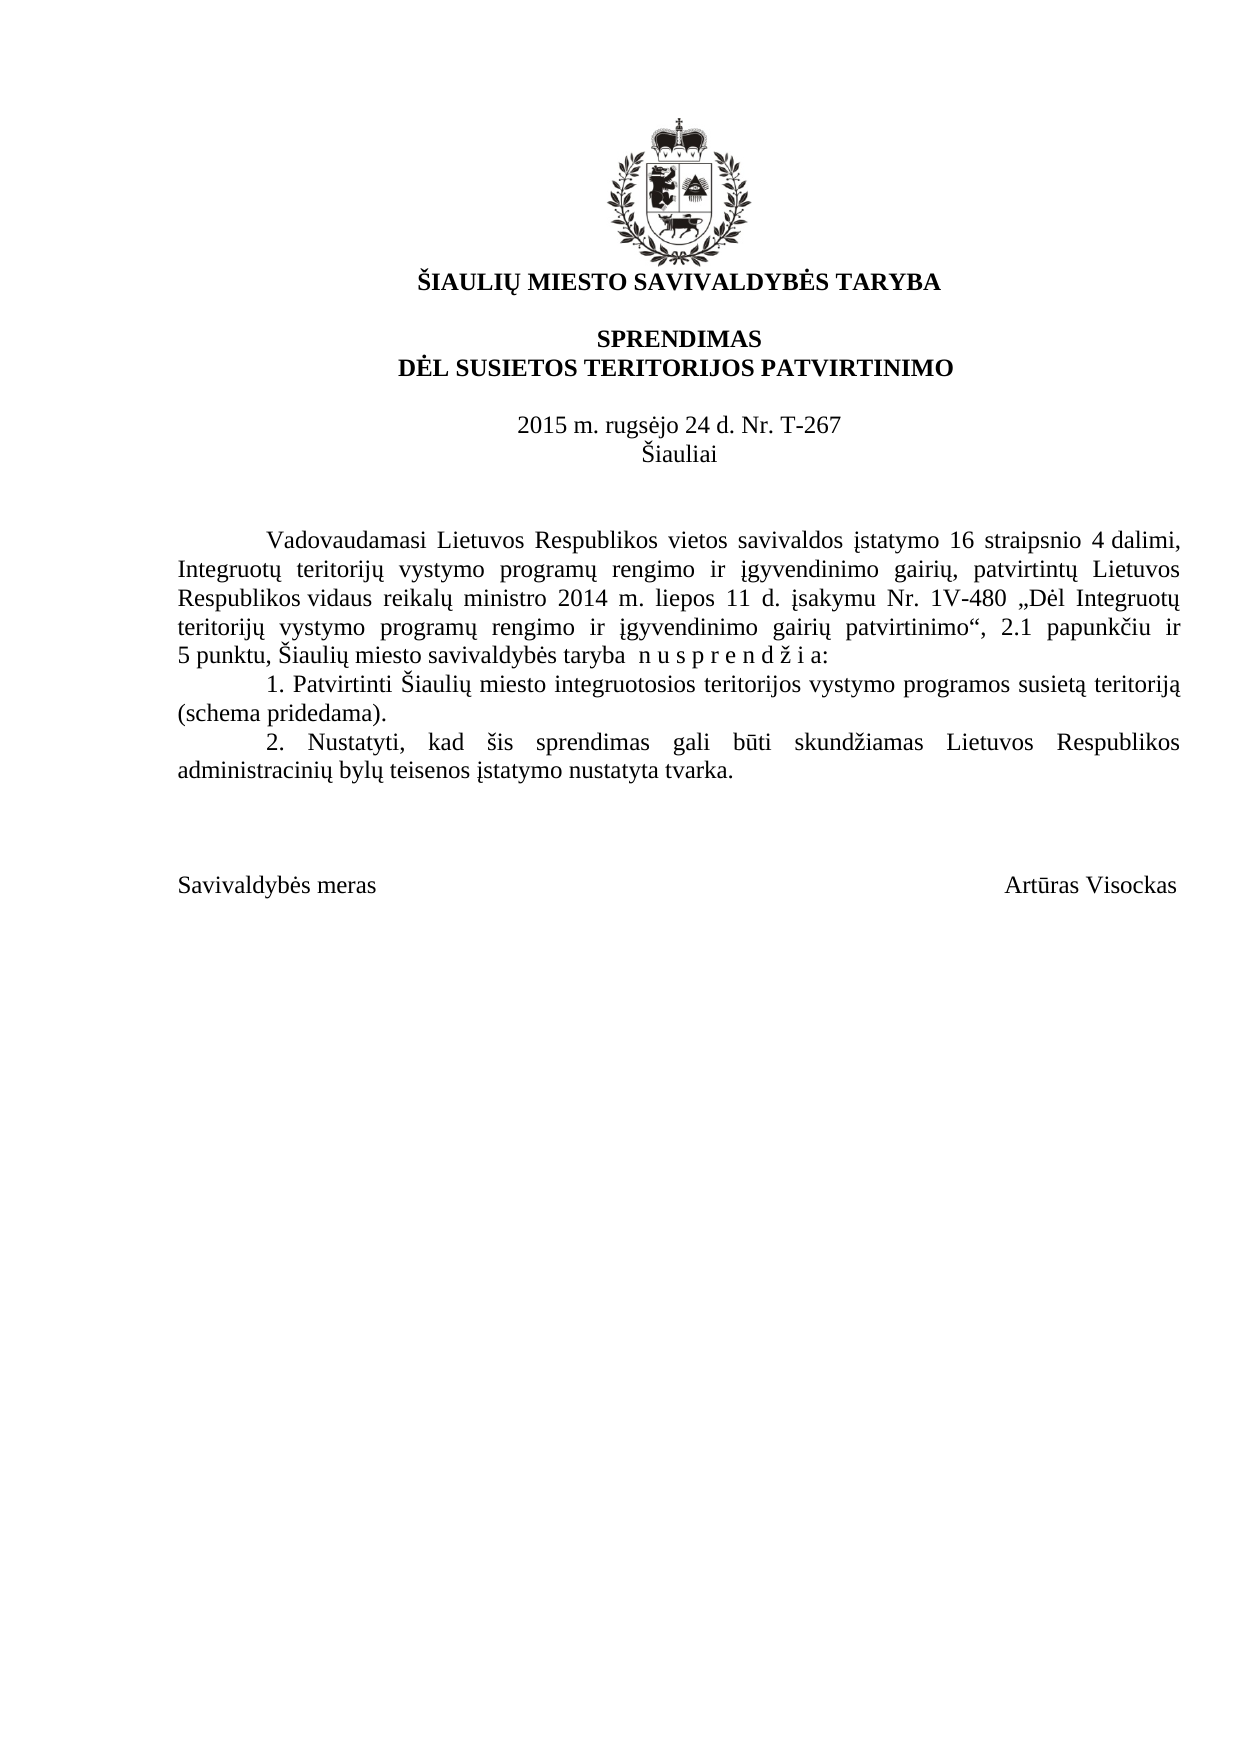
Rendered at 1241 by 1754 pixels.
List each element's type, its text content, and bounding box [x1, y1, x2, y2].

text 2015 m. rugsėjo 24 d. Nr. T-267 [177, 410, 1181, 439]
text Vadovaudamasi Lietuvos Respublikos vietos savivaldos įstatymo 16 straipsnio 4 dalimi, Integruotų teritorijų vystymo programų rengimo ir įgyvendinimo gairių, patvirtintų Lietuvos Respublikos vidaus reikalų ministro 2014 m. liepos 11 d. įsakymu Nr. 1V-480 „Dėl Integruotų teritorijų vystymo programų rengimo ir įgyvendinimo gairių patvirtinimo“, 2.1 papunkčiu ir 5 punktu, Šiaulių miesto savivaldybės taryba n u s p r e n d ž i a: [177, 525, 1181, 669]
text SPRENDIMAS [177, 324, 1181, 353]
text 2. Nustatyti, kad šis sprendimas gali būti skundžiamas Lietuvos Respublikos administracinių bylų teisenos įstatymo nustatyta tvarka. [177, 727, 1181, 784]
text ŠIAULIŲ MIESTO SAVIVALDYBĖS TARYBA [177, 267, 1181, 295]
text DĖL SUSIETOS TERITORIJOS PATVIRTINIMO [177, 353, 1181, 382]
text Šiauliai [177, 439, 1181, 468]
text 1. Patvirtinti Šiaulių miesto integruotosios teritorijos vystymo programos susietą teritoriją (schema pridedama). [177, 669, 1181, 727]
text Savivaldybės meras Artūras Visockas [177, 870, 1181, 899]
